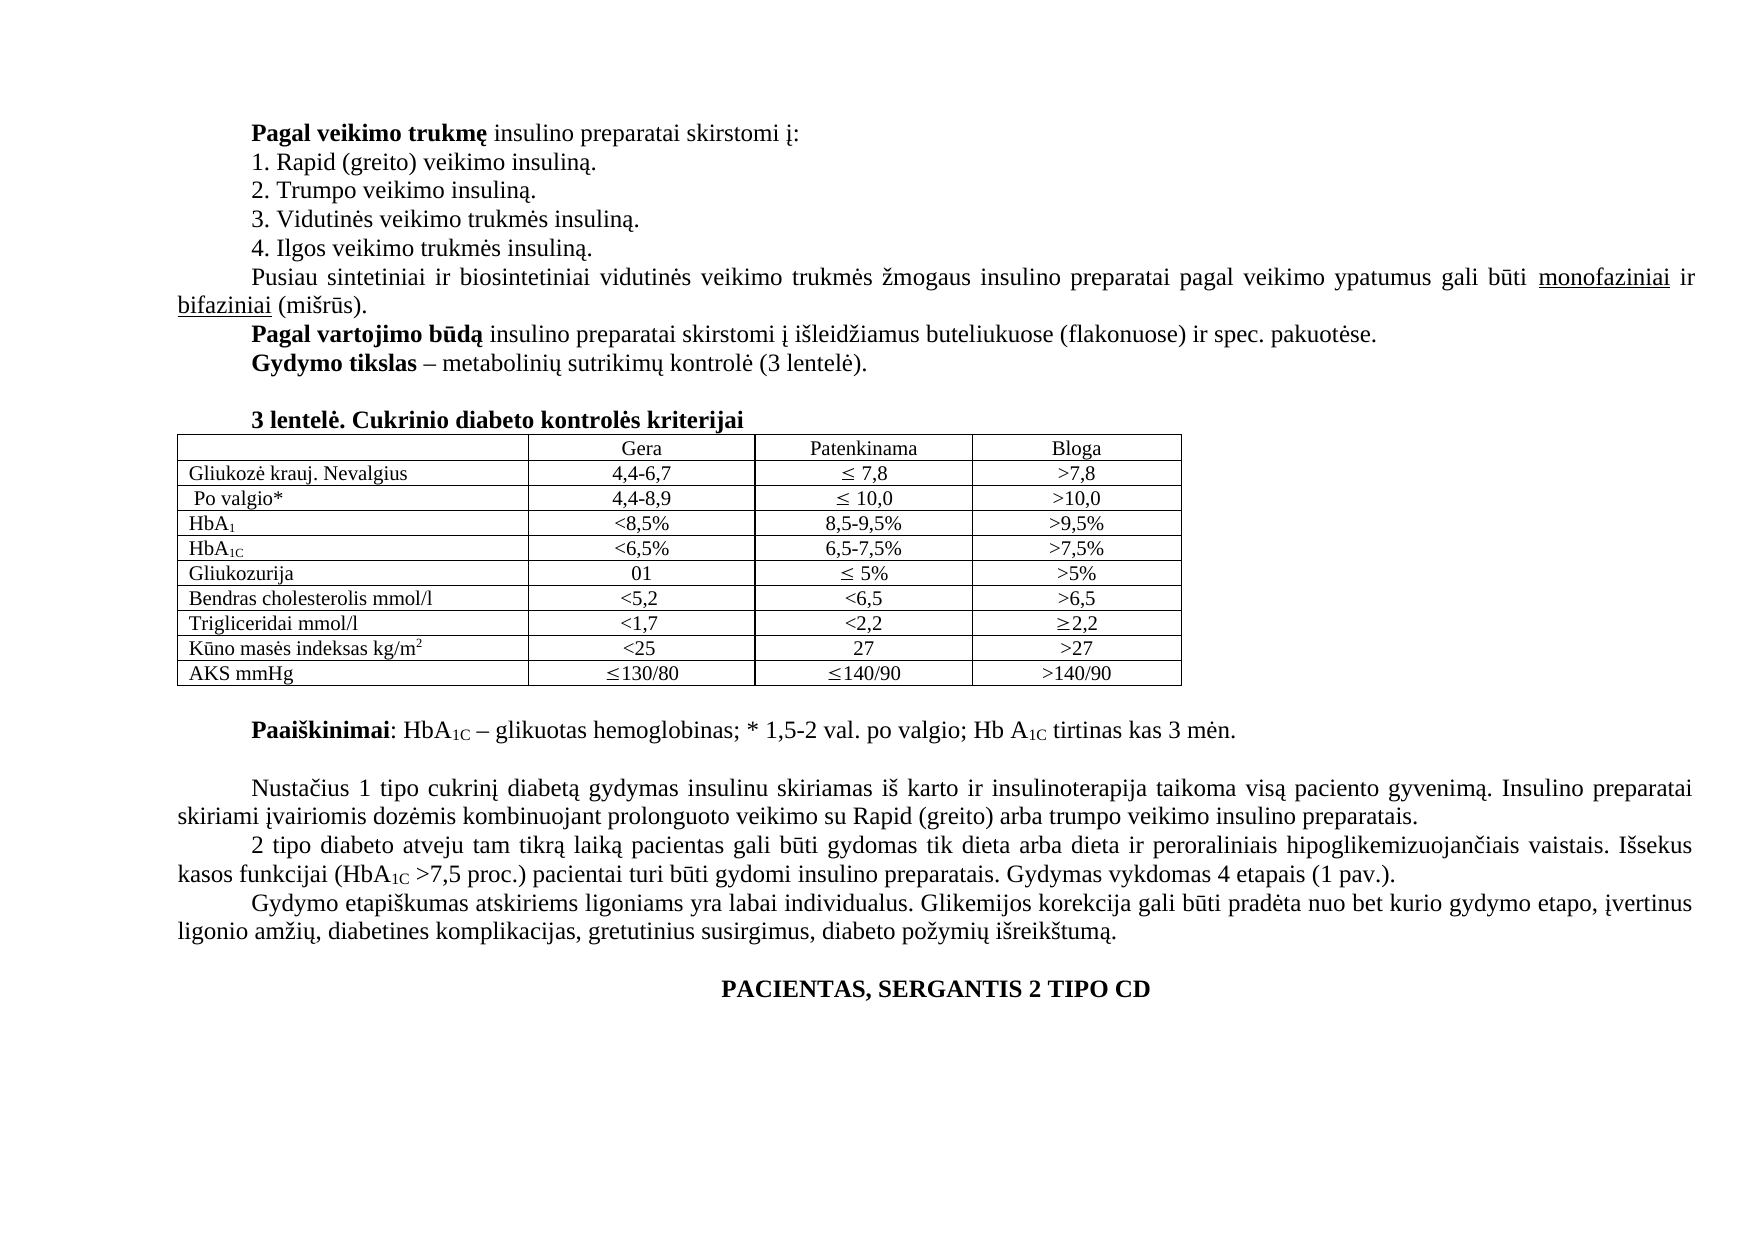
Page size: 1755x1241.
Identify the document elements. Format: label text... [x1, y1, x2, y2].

text 2 tipo diabeto atveju tam tikrą laiką pacientas gali būti gydomas tik dieta arba dieta ir peroraliniais hipoglikemizuojančiais vaistais. Išsekus kasos funkcijai (HbA1C >7,5 proc.) pacientai turi būti gydomi insulino preparatais. Gydymas vykdomas 4 etapais (1 pav.). [177, 830, 1695, 888]
table_cell 01 [529, 561, 754, 585]
table_header [178, 435, 528, 459]
text Pagal veikimo trukmę insulino preparatai skirstomi į: [177, 118, 1695, 147]
table_cell Trigliceridai mmol/l [178, 611, 528, 635]
table_cell >9,5% [973, 511, 1181, 535]
table_cell Po valgio* [178, 486, 528, 510]
text 3. Vidutinės veikimo trukmės insuliną. [177, 204, 1695, 233]
table_cell >27 [973, 636, 1181, 660]
table_header Bloga [973, 435, 1181, 459]
table_cell >6,5 [973, 586, 1181, 610]
text 4. Ilgos veikimo trukmės insuliną. [177, 233, 1695, 262]
table_cell Bendras cholesterolis mmol/l [178, 586, 528, 610]
text 3 lentelė. Cukrinio diabeto kontrolės kriterijai [177, 406, 1695, 434]
table_cell Gliukozurija [178, 561, 528, 585]
table_header Patenkinama [756, 435, 972, 459]
table_cell HbA1C [178, 536, 528, 560]
table_cell 4,4-6,7 [529, 461, 754, 484]
table_cell <6,5% [529, 536, 754, 560]
table_cell  10,0 [756, 486, 972, 510]
text 1. Rapid (greito) veikimo insuliną. [177, 147, 1695, 176]
table_cell <8,5% [529, 511, 754, 535]
table_cell <2,2 [756, 611, 972, 635]
table_cell >10,0 [973, 486, 1181, 510]
table_cell 6,5-7,5% [756, 536, 972, 560]
table_cell <1,7 [529, 611, 754, 635]
table_cell Gliukozė krauj. Nevalgius [178, 461, 528, 484]
table_cell >140/90 [973, 661, 1181, 685]
text Pusiau sintetiniai ir biosintetiniai vidutinės veikimo trukmės žmogaus insulino preparatai pagal veikimo ypatumus gali būti monofaziniai ir bifaziniai (mišrūs). [177, 262, 1695, 319]
table_cell <5,2 [529, 586, 754, 610]
text Gydymo tikslas – metabolinių sutrikimų kontrolė (3 lentelė). [177, 348, 1695, 377]
table_cell <25 [529, 636, 754, 660]
table_cell 2,2 [973, 611, 1181, 635]
table_cell AKS mmHg [178, 661, 528, 685]
table_cell HbA1 [178, 511, 528, 535]
table_cell  7,8 [756, 461, 972, 484]
table_cell 27 [756, 636, 972, 660]
table_cell >5% [973, 561, 1181, 585]
table_cell 140/90 [756, 661, 972, 685]
text 2. Trumpo veikimo insuliną. [177, 176, 1695, 204]
table_cell 4,4-8,9 [529, 486, 754, 510]
table_cell >7,8 [973, 461, 1181, 484]
table_cell Kūno masės indeksas kg/m2 [178, 636, 528, 660]
table_header Gera [529, 435, 754, 459]
table_cell 8,5-9,5% [756, 511, 972, 535]
table_cell  5% [756, 561, 972, 585]
text Paaiškinimai: HbA1C – glikuotas hemoglobinas; * 1,5-2 val. po valgio; Hb A1C tirtinas kas 3 mėn. [177, 715, 1695, 744]
text Pagal vartojimo būdą insulino preparatai skirstomi į išleidžiamus buteliukuose (flakonuose) ir spec. pakuotėse. [177, 319, 1695, 348]
table_cell >7,5% [973, 536, 1181, 560]
text Gydymo etapiškumas atskiriems ligoniams yra labai individualus. Glikemijos korekcija gali būti pradėta nuo bet kurio gydymo etapo, įvertinus ligonio amžių, diabetines komplikacijas, gretutinius susirgimus, diabeto požymių išreikštumą. [177, 888, 1695, 945]
text Pacientas, sergantis 2 tipo cd [177, 974, 1695, 1003]
table_cell 130/80 [529, 661, 754, 685]
table_cell <6,5 [756, 586, 972, 610]
text Nustačius 1 tipo cukrinį diabetą gydymas insulinu skiriamas iš karto ir insulinoterapija taikoma visą paciento gyvenimą. Insulino preparatai skiriami įvairiomis dozėmis kombinuojant prolonguoto veikimo su Rapid (greito) arba trumpo veikimo insulino preparatais. [177, 773, 1695, 830]
